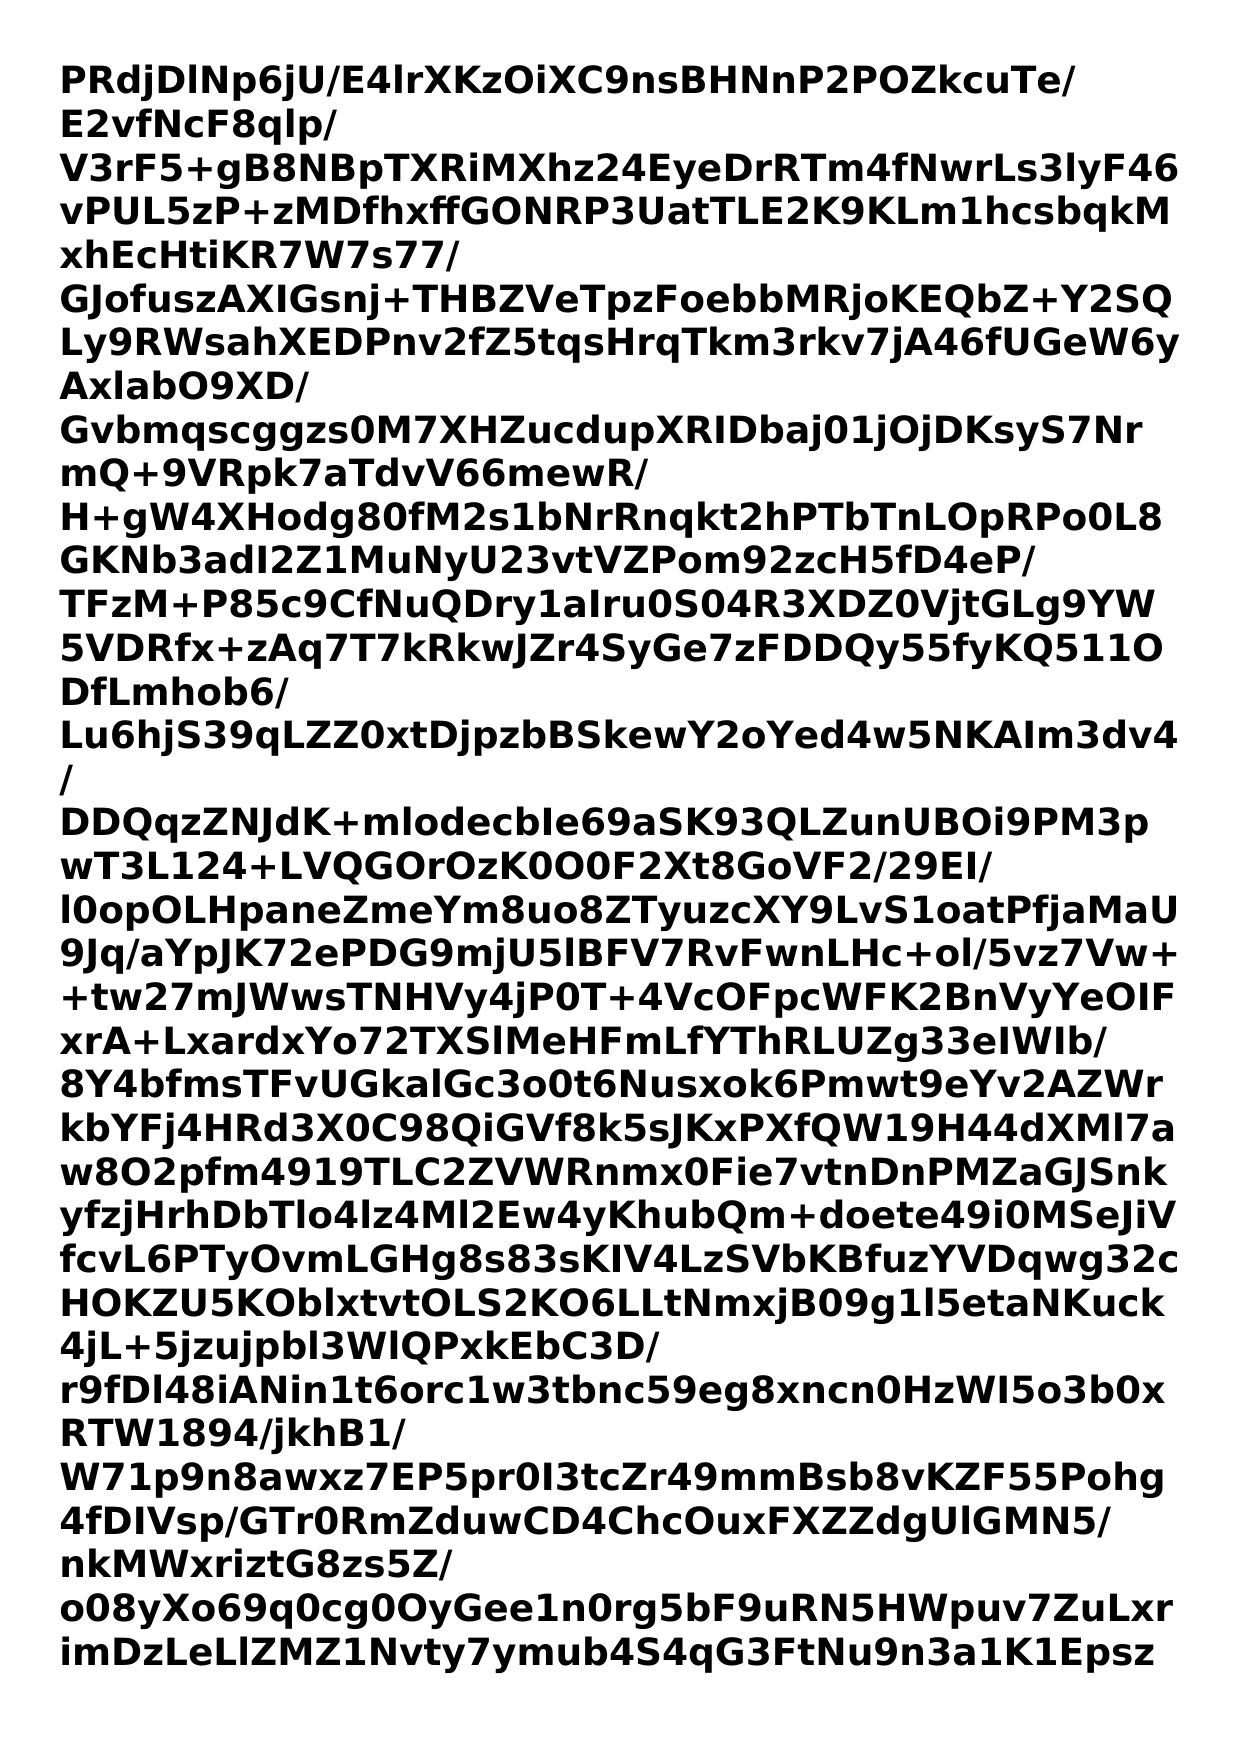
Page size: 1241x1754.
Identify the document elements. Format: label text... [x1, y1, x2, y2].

subtitle PRdjDlNp6jU/E4lrXKzOiXC9nsBHNnP2POZkcuTe/E2vfNcF8qlp/V3rF5+gB8NBpTXRiMXhz24EyeDrRTm4fNwrLs3lyF46vPUL5zP+zMDfhxffGONRP3UatTLE2K9KLm1hcsbqkMxhEcHtiKR7W7s77/GJofuszAXIGsnj+THBZVeTpzFoebbMRjoKEQbZ+Y2SQLy9RWsahXEDPnv2fZ5tqsHrqTkm3rkv7jA46fUGeW6yAxlabO9XD/Gvbmqscggzs0M7XHZucdupXRIDbaj01jOjDKsyS7NrmQ+9VRpk7aTdvV66mewR/H+gW4XHodg80fM2s1bNrRnqkt2hPTbTnLOpRPo0L8GKNb3adI2Z1MuNyU23vtVZPom92zcH5fD4eP/TFzM+P85c9CfNuQDry1aIru0S04R3XDZ0VjtGLg9YW5VDRfx+zAq7T7kRkwJZr4SyGe7zFDDQy55fyKQ511ODfLmhob6/Lu6hjS39qLZZ0xtDjpzbBSkewY2oYed4w5NKAIm3dv4/DDQqzZNJdK+mlodecbIe69aSK93QLZunUBOi9PM3pwT3L124+LVQGOrOzK0O0F2Xt8GoVF2/29EI/l0opOLHpaneZmeYm8uo8ZTyuzcXY9LvS1oatPfjaMaU9Jq/aYpJK72ePDG9mjU5lBFV7RvFwnLHc+ol/5vz7Vw++tw27mJWwsTNHVy4jP0T+4VcOFpcWFK2BnVyYeOIFxrA+LxardxYo72TXSlMeHFmLfYThRLUZg33eIWIb/8Y4bfmsTFvUGkalGc3o0t6Nusxok6Pmwt9eYv2AZWrkbYFj4HRd3X0C98QiGVf8k5sJKxPXfQW19H44dXMl7aw8O2pfm4919TLC2ZVWRnmx0Fie7vtnDnPMZaGJSnkyfzjHrhDbTlo4lz4Ml2Ew4yKhubQm+doete49i0MSeJiVfcvL6PTyOvmLGHg8s83sKIV4LzSVbKBfuzYVDqwg32cHOKZU5KOblxtvtOLS2KO6LLtNmxjB09g1l5etaNKuck4jL+5jzujpbl3WlQPxkEbC3D/r9fDl48iANin1t6orc1w3tbnc59eg8xncn0HzWI5o3b0xRTW1894/jkhB1/W71p9n8awxz7EP5pr0I3tcZr49mmBsb8vKZF55Pohg4fDIVsp/GTr0RmZduwCD4ChcOuxFXZZdgUlGMN5/nkMWxriztG8zs5Z/o08yXo69q0cg0OyGee1n0rg5bF9uRN5HWpuv7ZuLxrimDzLeLlZMZ1Nvty7ymub4S4qG3FtNu9n3a1K1Epsz [59, 59, 1181, 1674]
